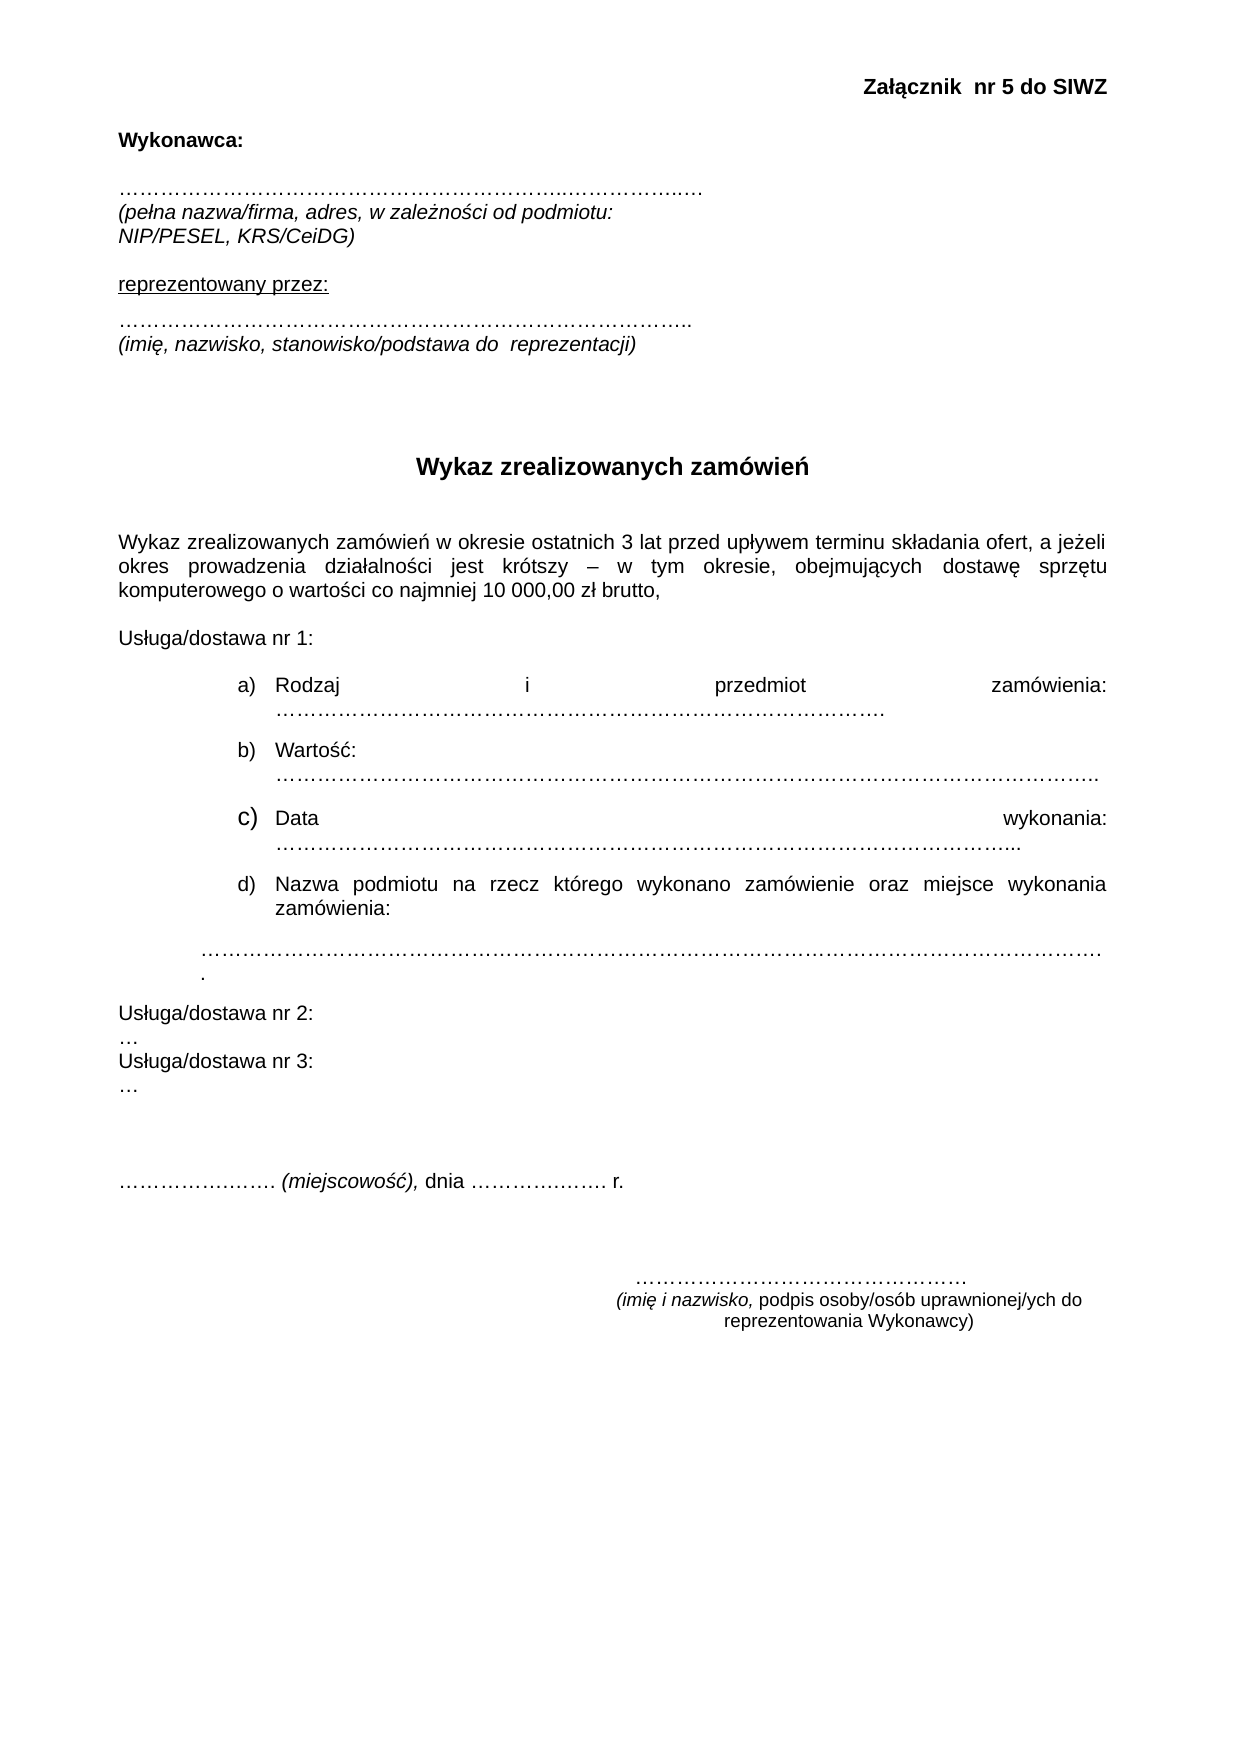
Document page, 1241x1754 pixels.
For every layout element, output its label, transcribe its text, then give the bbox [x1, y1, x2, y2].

list ………………………………………………………………………………………………………………….. [200, 936, 1107, 984]
text Wykaz zrealizowanych zamówień w okresie ostatnich 3 lat przed upływem terminu składania ofert, a jeżeli okres prowadzenia działalności jest krótszy – w tym okresie, obejmujących dostawę sprzętu komputerowego o wartości co najmniej 10 000,00 zł brutto, [118, 529, 1107, 601]
text … [118, 1073, 1107, 1097]
text Wykaz zrealizowanych zamówień [118, 452, 1108, 481]
text Wykonawca: [118, 128, 1107, 152]
text ………………………………………………………..……………..… [118, 176, 709, 200]
text Załącznik nr 5 do SIWZ [118, 74, 1107, 99]
text (pełna nazwa/firma, adres, w zależności od podmiotu: NIP/PESEL, KRS/CeiDG) [118, 200, 709, 248]
list Wartość: ……………………………………………………………………………………………………….. [237, 738, 1107, 786]
text Usługa/dostawa nr 2: [118, 1001, 1107, 1025]
list Rodzaj i przedmiot zamówienia: ……………………………………………………………………………. [237, 673, 1107, 721]
text …………….……. (miejscowość), dnia ………….……. r. [118, 1169, 1107, 1193]
text Usługa/dostawa nr 3: [118, 1049, 1107, 1073]
text (imię, nazwisko, stanowisko/podstawa do reprezentacji) [118, 332, 649, 356]
list Nazwa podmiotu na rzecz którego wykonano zamówienie oraz miejsce wykonania zamówienia: [237, 872, 1107, 920]
text reprezentowany przez: [118, 272, 1107, 296]
text (imię i nazwisko, podpis osoby/osób uprawnionej/ych do reprezentowania Wykonawcy) [591, 1288, 1107, 1332]
text … [118, 1025, 1107, 1049]
list Data wykonania: ……………………………………………………………………………………………... [237, 802, 1107, 855]
text Usługa/dostawa nr 1: [118, 625, 1107, 649]
text ……………………………………………………………………….. [118, 308, 709, 332]
text ………………………………………… [634, 1264, 1107, 1288]
